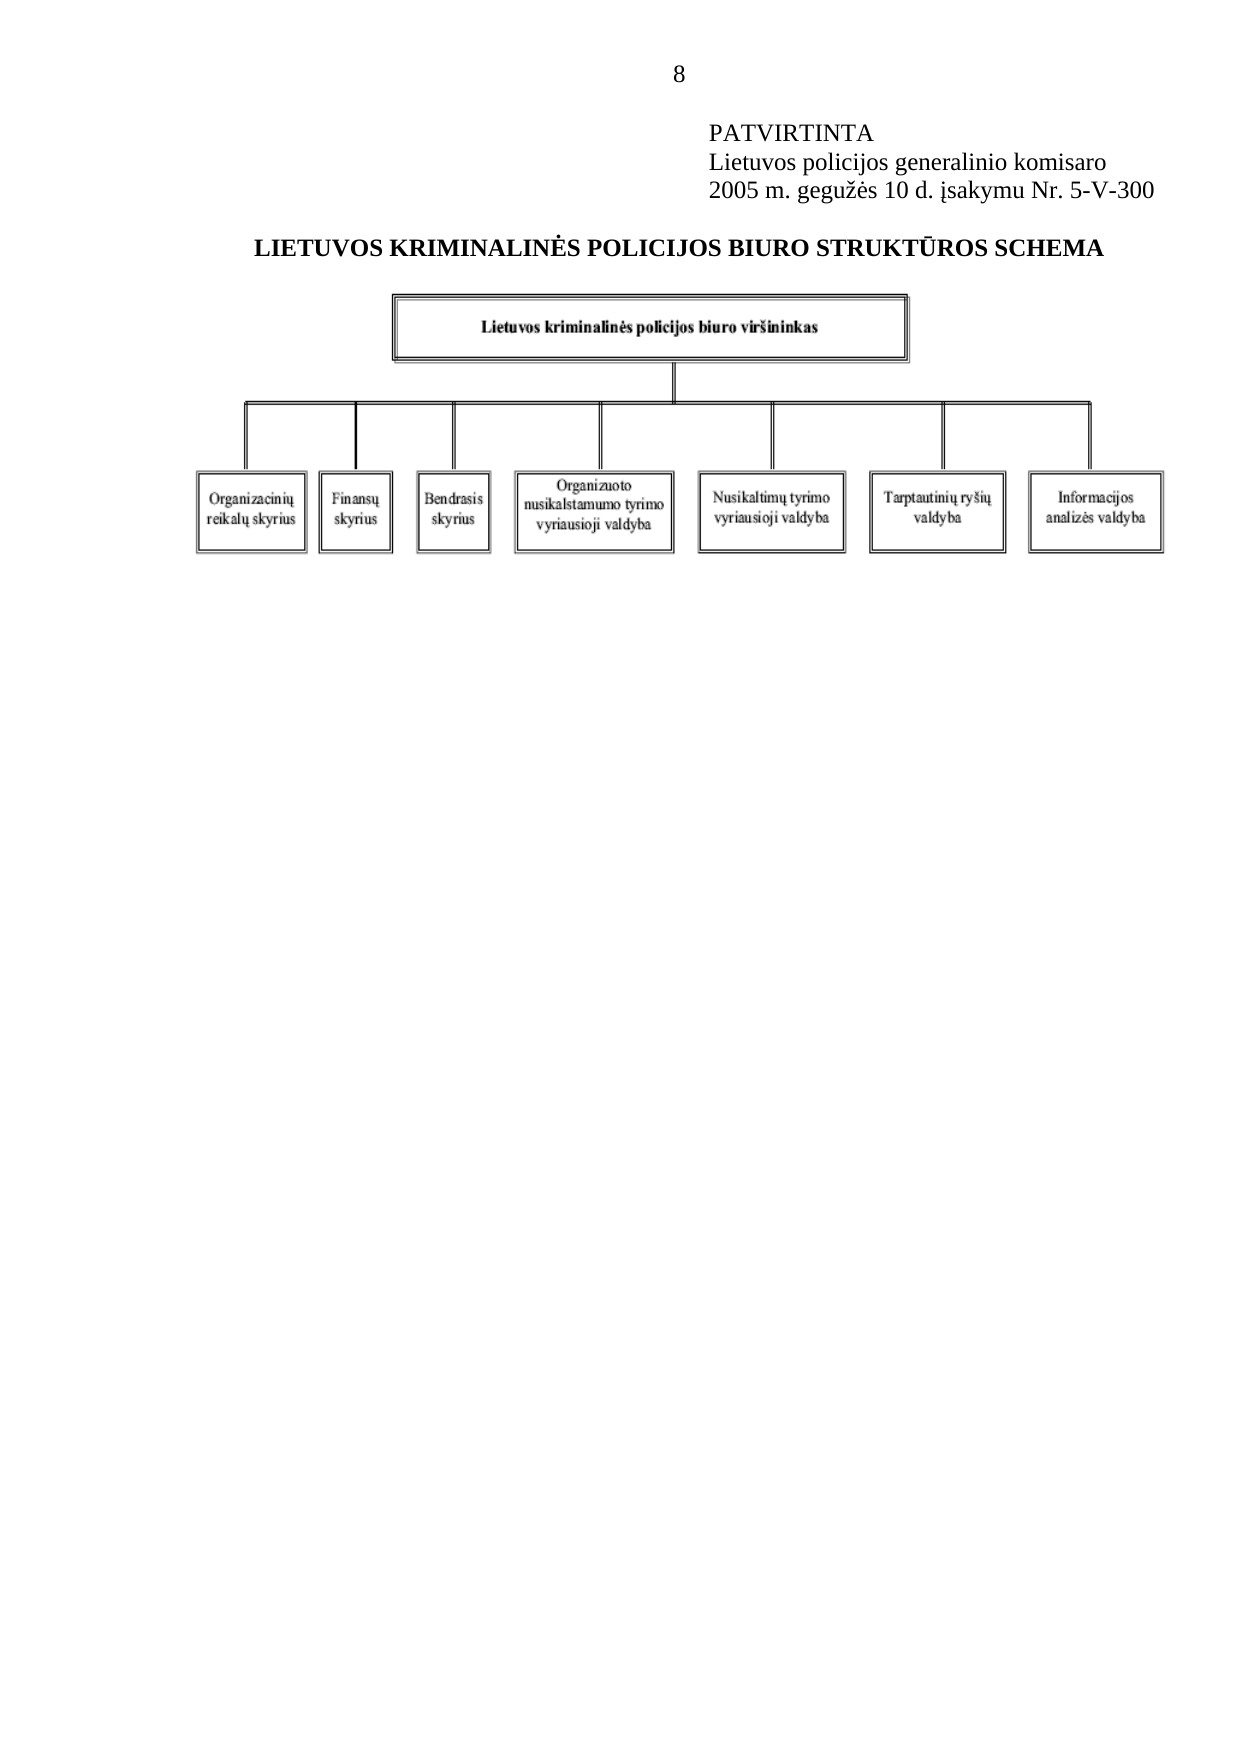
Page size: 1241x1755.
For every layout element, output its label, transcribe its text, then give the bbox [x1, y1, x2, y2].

text PATVIRTINTA [177, 118, 1181, 147]
text Lietuvos policijos generalinio komisaro [177, 147, 1181, 176]
text 2005 m. gegužės 10 d. įsakymu Nr. 5-V-300 [177, 176, 1181, 204]
text LIETUVOS KRIMINALINĖS POLICIJOS BIURO STRUKTŪROS SCHEMA [177, 233, 1181, 262]
